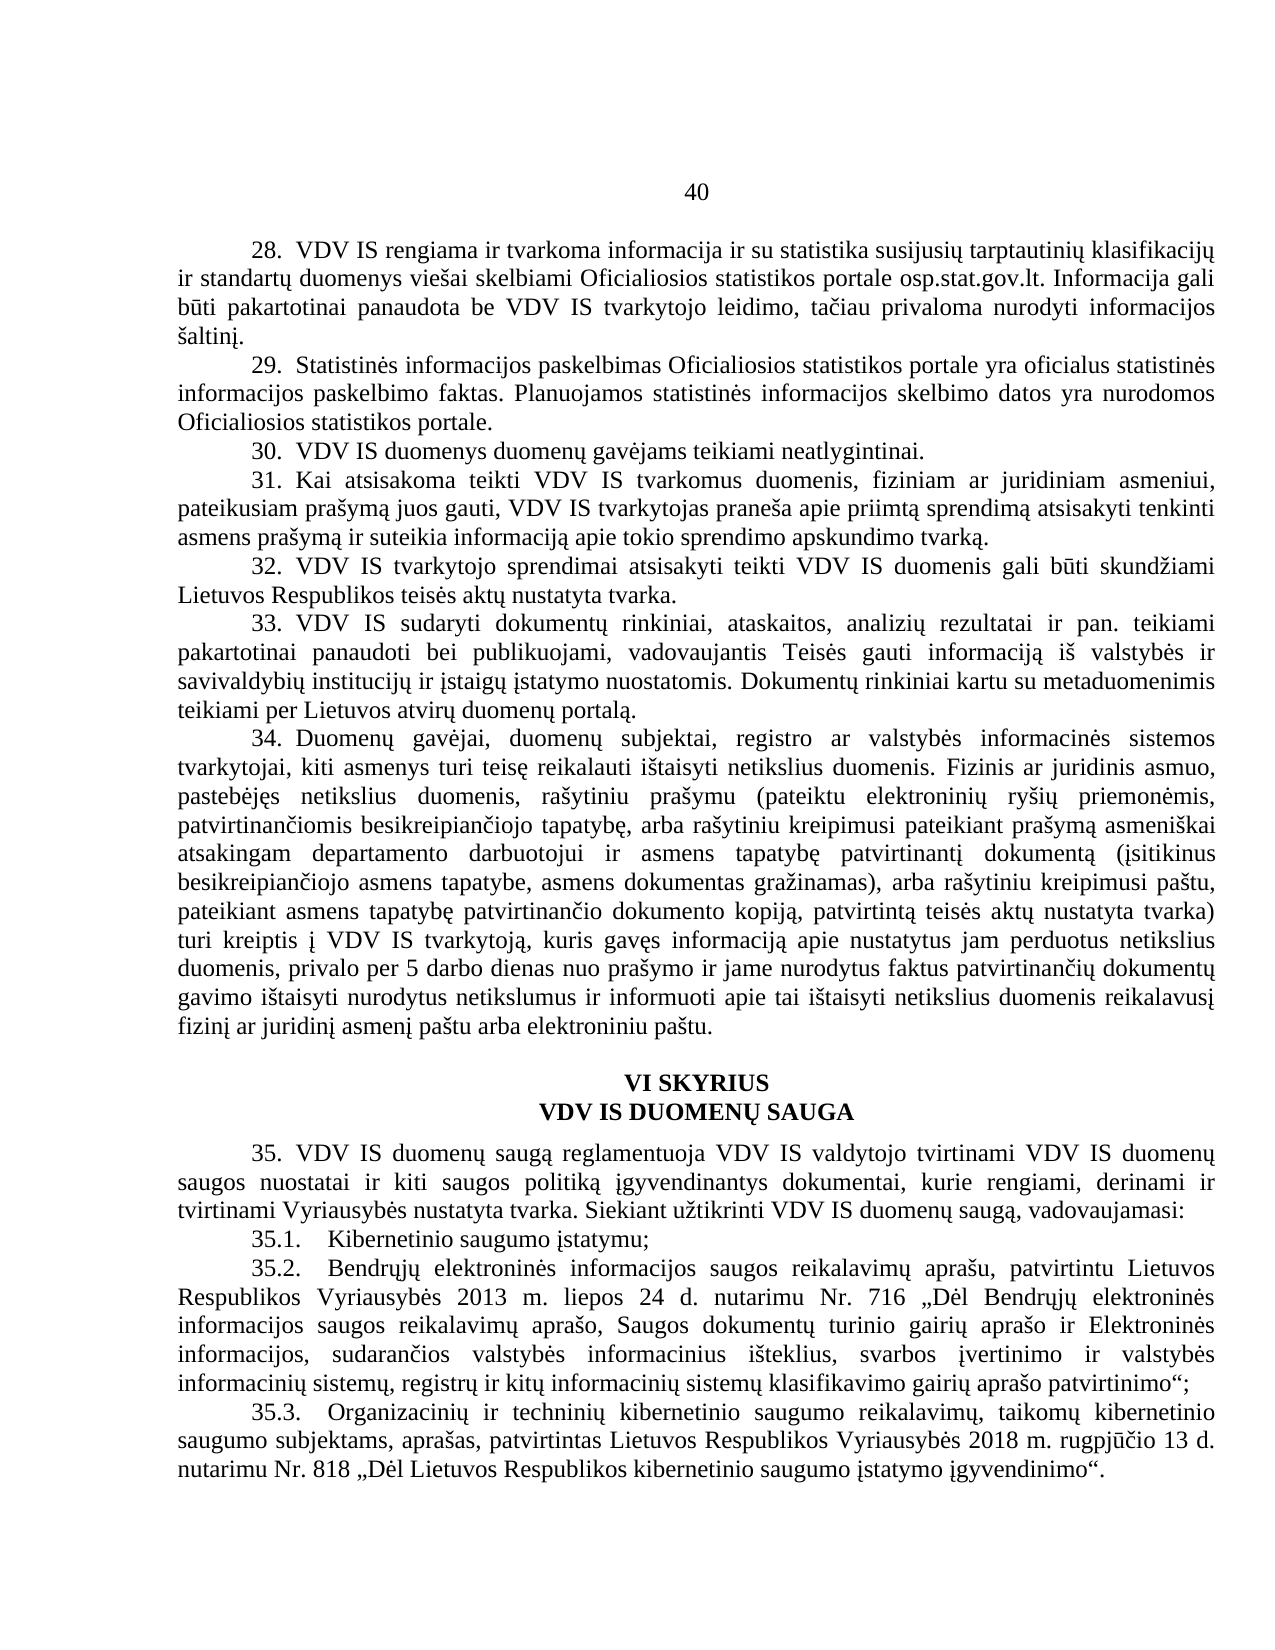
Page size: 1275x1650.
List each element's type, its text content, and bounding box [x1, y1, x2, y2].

text 29. Statistinės informacijos paskelbimas Oficialiosios statistikos portale yra oficialus statistinės informacijos paskelbimo faktas. Planuojamos statistinės informacijos skelbimo datos yra nurodomos Oficialiosios statistikos portale. [177, 350, 1216, 436]
text 30. VDV IS duomenys duomenų gavėjams teikiami neatlygintinai. [177, 436, 1216, 465]
text 32. VDV IS tvarkytojo sprendimai atsisakyti teikti VDV IS duomenis gali būti skundžiami Lietuvos Respublikos teisės aktų nustatyta tvarka. [177, 551, 1216, 608]
text 28. VDV IS rengiama ir tvarkoma informacija ir su statistika susijusių tarptautinių klasifikacijų ir standartų duomenys viešai skelbiami Oficialiosios statistikos portale osp.stat.gov.lt. Informacija gali būti pakartotinai panaudota be VDV IS tvarkytojo leidimo, tačiau privaloma nurodyti informacijos šaltinį. [177, 235, 1216, 350]
text VI SKYRIUS [177, 1068, 1216, 1097]
text 35.3. Organizacinių ir techninių kibernetinio saugumo reikalavimų, taikomų kibernetinio saugumo subjektams, aprašas, patvirtintas Lietuvos Respublikos Vyriausybės 2018 m. rugpjūčio 13 d. nutarimu Nr. 818 „Dėl Lietuvos Respublikos kibernetinio saugumo įstatymo įgyvendinimo“. [177, 1397, 1216, 1483]
text 34. Duomenų gavėjai, duomenų subjektai, registro ar valstybės informacinės sistemos tvarkytojai, kiti asmenys turi teisę reikalauti ištaisyti netikslius duomenis. Fizinis ar juridinis asmuo, pastebėjęs netikslius duomenis, rašytiniu prašymu (pateiktu elektroninių ryšių priemonėmis, patvirtinančiomis besikreipiančiojo tapatybę, arba rašytiniu kreipimusi pateikiant prašymą asmeniškai atsakingam departamento darbuotojui ir asmens tapatybę patvirtinantį dokumentą (įsitikinus besikreipiančiojo asmens tapatybe, asmens dokumentas gražinamas), arba rašytiniu kreipimusi paštu, pateikiant asmens tapatybę patvirtinančio dokumento kopiją, patvirtintą teisės aktų nustatyta tvarka) turi kreiptis į VDV IS tvarkytoją, kuris gavęs informaciją apie nustatytus jam perduotus netikslius duomenis, privalo per 5 darbo dienas nuo prašymo ir jame nurodytus faktus patvirtinančių dokumentų gavimo ištaisyti nurodytus netikslumus ir informuoti apie tai ištaisyti netikslius duomenis reikalavusį fizinį ar juridinį asmenį paštu arba elektroniniu paštu. [177, 723, 1216, 1040]
text 35.2. Bendrųjų elektroninės informacijos saugos reikalavimų aprašu, patvirtintu Lietuvos Respublikos Vyriausybės 2013 m. liepos 24 d. nutarimu Nr. 716 „Dėl Bendrųjų elektroninės informacijos saugos reikalavimų aprašo, Saugos dokumentų turinio gairių aprašo ir Elektroninės informacijos, sudarančios valstybės informacinius išteklius, svarbos įvertinimo ir valstybės informacinių sistemų, registrų ir kitų informacinių sistemų klasifikavimo gairių aprašo patvirtinimo“; [177, 1253, 1216, 1397]
text VDV IS DUOMENŲ SAUGA [177, 1097, 1216, 1126]
text 33. VDV IS sudaryti dokumentų rinkiniai, ataskaitos, analizių rezultatai ir pan. teikiami pakartotinai panaudoti bei publikuojami, vadovaujantis Teisės gauti informaciją iš valstybės ir savivaldybių institucijų ir įstaigų įstatymo nuostatomis. Dokumentų rinkiniai kartu su metaduomenimis teikiami per Lietuvos atvirų duomenų portalą. [177, 608, 1216, 723]
text 35. VDV IS duomenų saugą reglamentuoja VDV IS valdytojo tvirtinami VDV IS duomenų saugos nuostatai ir kiti saugos politiką įgyvendinantys dokumentai, kurie rengiami, derinami ir tvirtinami Vyriausybės nustatyta tvarka. Siekiant užtikrinti VDV IS duomenų saugą, vadovaujamasi: [177, 1138, 1216, 1224]
text 35.1. Kibernetinio saugumo įstatymu; [177, 1224, 1216, 1253]
text 31. Kai atsisakoma teikti VDV IS tvarkomus duomenis, fiziniam ar juridiniam asmeniui, pateikusiam prašymą juos gauti, VDV IS tvarkytojas praneša apie priimtą sprendimą atsisakyti tenkinti asmens prašymą ir suteikia informaciją apie tokio sprendimo apskundimo tvarką. [177, 465, 1216, 551]
